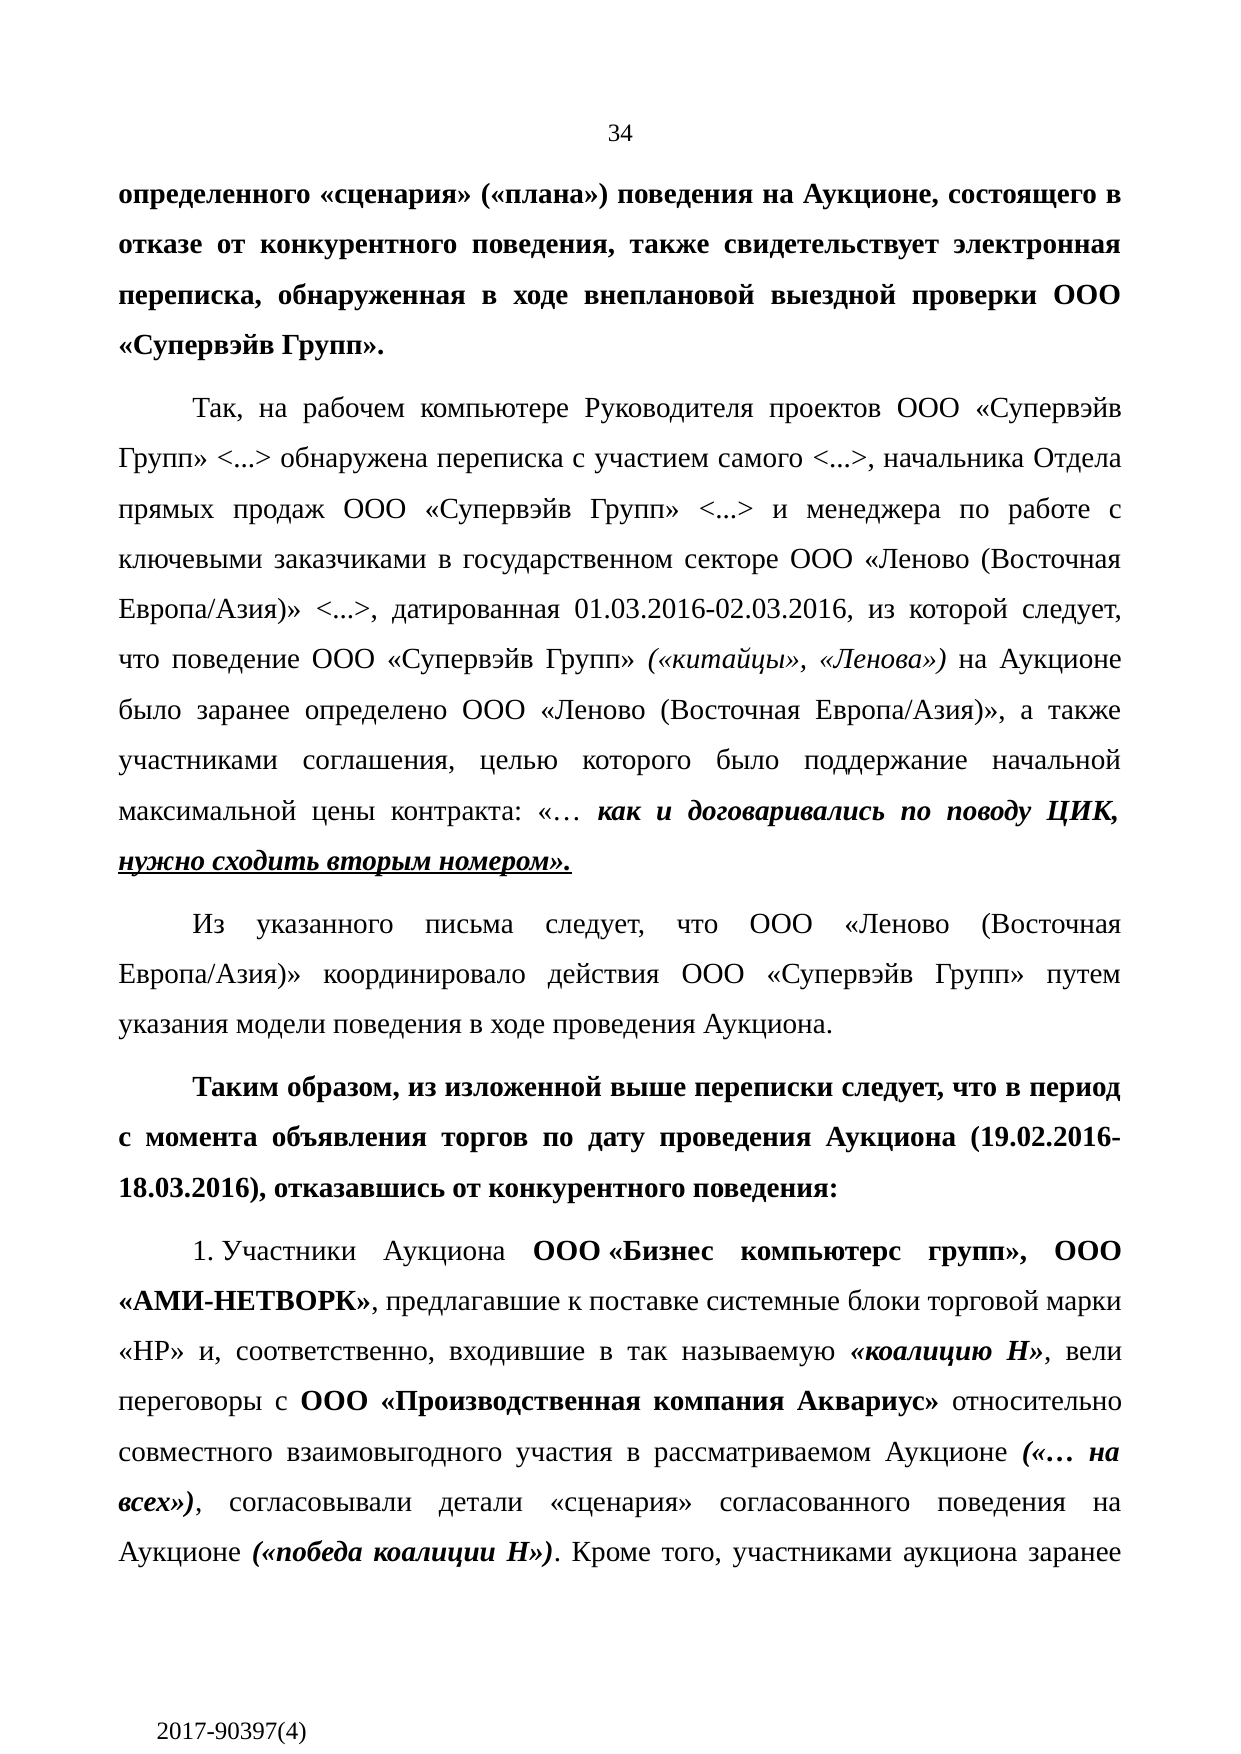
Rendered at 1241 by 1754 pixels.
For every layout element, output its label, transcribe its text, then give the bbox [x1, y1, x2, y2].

text Так, на рабочем компьютере Руководителя проектов ООО «Супервэйв Групп» <...> обнаружена переписка с участием самого <...>, начальника Отдела прямых продаж ООО «Супервэйв Групп» <...> и менеджера по работе с ключевыми заказчиками в государственном секторе ООО «Леново (Восточная Европа/Азия)» <...>, датированная 01.03.2016-02.03.2016, из которой следует, что поведение ООО «Супервэйв Групп» («китайцы», «Ленова») на Аукционе было заранее определено ООО «Леново (Восточная Европа/Азия)», а также участниками соглашения, целью которого было поддержание начальной максимальной цены контракта: «… как и договаривались по поводу ЦИК, нужно сходить вторым номером». [118, 390, 1122, 876]
text 1. Участники Аукциона ООО «Бизнес компьютерс групп», ООО «АМИ-НЕТВОРК», предлагавшие к поставке системные блоки торговой марки «HP» и, соответственно, входившие в так называемую «коалицию Н», вели переговоры с ООО «Производственная компания Аквариус» относительно совместного взаимовыгодного участия в рассматриваемом Аукционе («… на всех»), согласовывали детали «сценария» согласованного поведения на Аукционе («победа коалиции Н»). Кроме того, участниками аукциона заранее [118, 1233, 1122, 1568]
text определенного «сценария» («плана») поведения на Аукционе, состоящего в отказе от конкурентного поведения, также свидетельствует электронная переписка, обнаруженная в ходе внеплановой выездной проверки ООО «Супервэйв Групп». [118, 176, 1122, 361]
text Таким образом, из изложенной выше переписки следует, что в период с момента объявления торгов по дату проведения Аукциона (19.02.2016-18.03.2016), отказавшись от конкурентного поведения: [118, 1069, 1122, 1203]
text Из указанного письма следует, что ООО «Леново (Восточная Европа/Азия)» координировало действия ООО «Супервэйв Групп» путем указания модели поведения в ходе проведения Аукциона. [118, 906, 1122, 1040]
